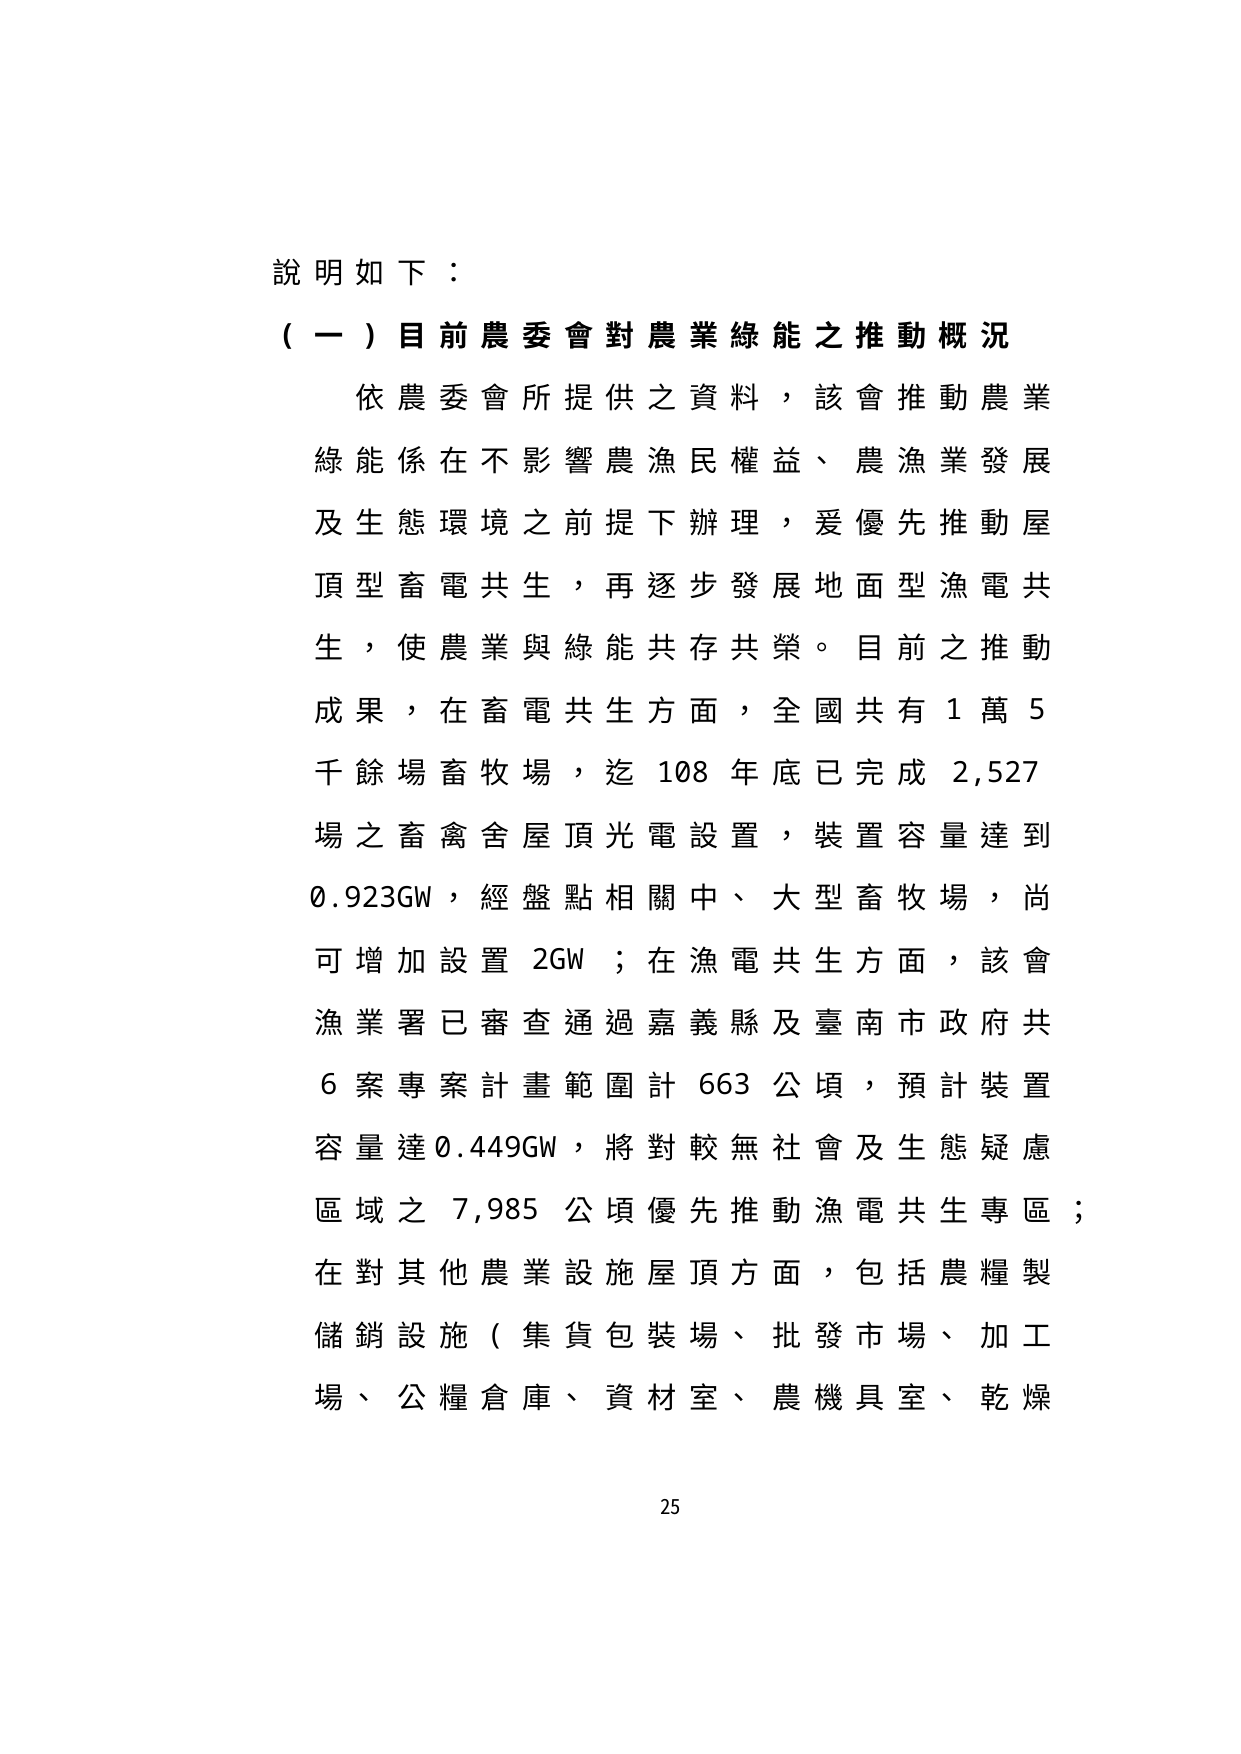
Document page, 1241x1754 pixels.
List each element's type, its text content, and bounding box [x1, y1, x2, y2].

text 依農委會所提供之資料，該會推動農業綠能係在不影響農漁民權益、農漁業發展及生態環境之前提下辦理，爰優先推動屋頂型畜電共生，再逐步發展地面型漁電共生，使農業與綠能共存共榮。目前之推動成果，在畜電共生方面，全國共有1萬5千餘場畜牧場，迄108年底已完成2,527場之畜禽舍屋頂光電設置，裝置容量達到0.923GW，經盤點相關中、大型畜牧場，尚可增加設置2GW；在漁電共生方面，該會漁業署已審查通過嘉義縣及臺南市政府共6案專案計畫範圍計663公頃，預計裝置容量達0.449GW，將對較無社會及生態疑慮區域之7,985公頃優先推動漁電共生專區；在對其他農業設施屋頂方面，包括農糧製儲銷設施(集貨包裝場、批發市場、加工場、公糧倉庫、資材室、農機具室、乾燥處理室、碾米廠、儲存場所等)屋頂及水產設施(室內養殖場、魚市場、魚貨直銷中心、水產加工廠、冷凍廠等)屋頂，該會盤點可再增加設置1GW，將採取逐戶洽詢方式推動。 [271, 354, 1058, 1417]
text 為達成減碳目標，農委會配合政府發展低碳綠能再生能源之政策，推動以「農業為本、綠能加值」為主軸之農業綠能，陸續推動畜電共生、農電共生及漁電共生等政策，期藉以達協助我國農業升級並帶動國家能源轉型之目標，然對農業綠能政策之推動允宜審慎籌謀規劃，以避免損害農產及農民權益。茲說明如下： [242, 229, 1058, 292]
text (一)目前農委會對農業綠能之推動概況 [242, 292, 1058, 354]
